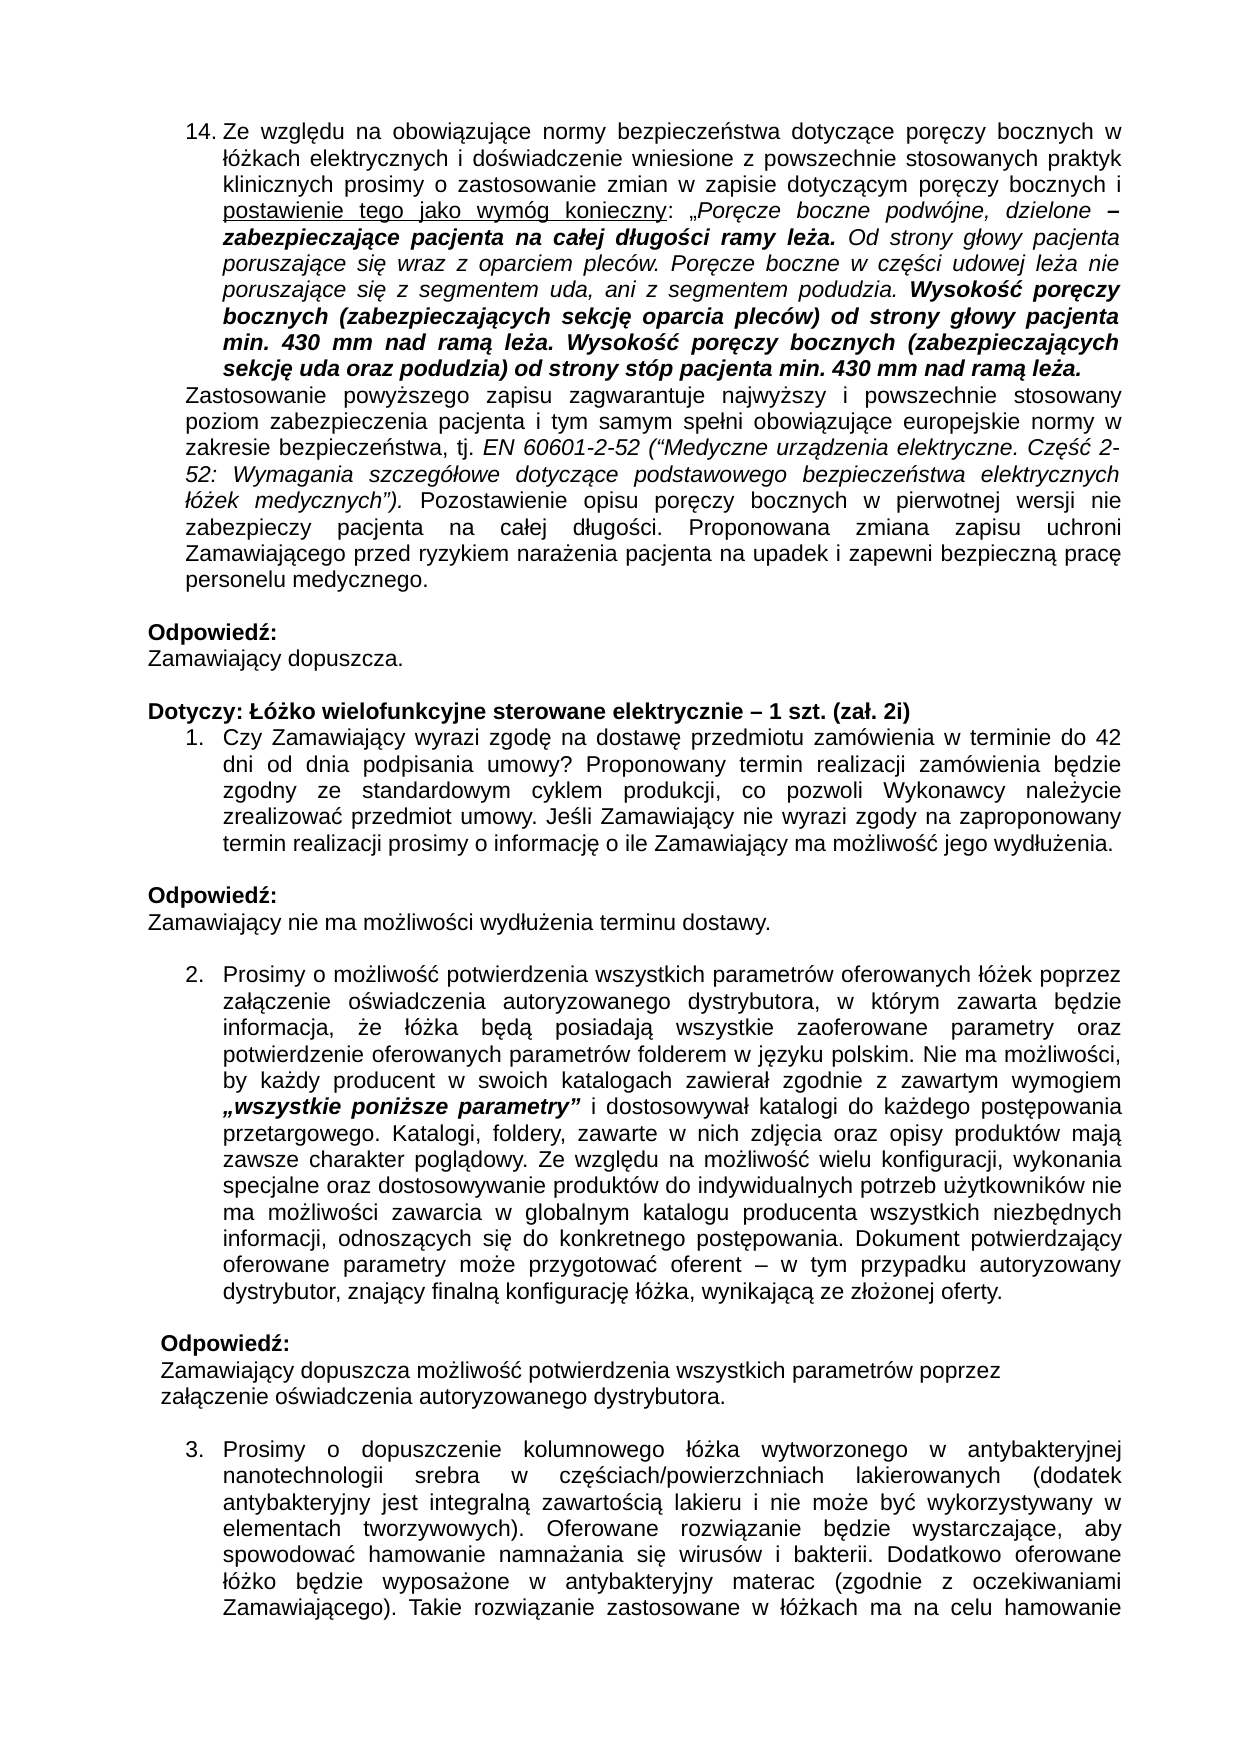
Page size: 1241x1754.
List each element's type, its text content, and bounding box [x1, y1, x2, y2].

text Odpowiedź: [148, 619, 1122, 645]
text Zamawiający dopuszcza możliwość potwierdzenia wszystkich parametrów poprzez [148, 1357, 1122, 1383]
text Odpowiedź: [148, 1330, 1122, 1357]
text Odpowiedź: [148, 882, 1122, 909]
text Zamawiający dopuszcza. [148, 645, 1122, 672]
text Zamawiający nie ma możliwości wydłużenia terminu dostawy. [148, 909, 1122, 935]
list Prosimy o możliwość potwierdzenia wszystkich parametrów oferowanych łóżek poprzez załączenie oświadczenia autoryzowanego dystrybutora, w którym zawarta będzie informacja, że łóżka będą posiadają wszystkie zaoferowane parametry oraz potwierdzenie oferowanych parametrów folderem w języku polskim. Nie ma możliwości, by każdy producent w swoich katalogach zawierał zgodnie z zawartym wymogiem „wszystkie poniższe parametry” i dostosowywał katalogi do każdego postępowania przetargowego. Katalogi, foldery, zawarte w nich zdjęcia oraz opisy produktów mają zawsze charakter poglądowy. Ze względu na możliwość wielu konfiguracji, wykonania specjalne oraz dostosowywanie produktów do indywidualnych potrzeb użytkowników nie ma możliwości zawarcia w globalnym katalogu producenta wszystkich niezbędnych informacji, odnoszących się do konkretnego postępowania. Dokument potwierdzający oferowane parametry może przygotować oferent – w tym przypadku autoryzowany dystrybutor, znający finalną konfigurację łóżka, wynikającą ze złożonej oferty. [185, 961, 1122, 1304]
text załączenie oświadczenia autoryzowanego dystrybutora. [148, 1383, 1122, 1409]
list Ze względu na obowiązujące normy bezpieczeństwa dotyczące poręczy bocznych w łóżkach elektrycznych i doświadczenie wniesione z powszechnie stosowanych praktyk klinicznych prosimy o zastosowanie zmian w zapisie dotyczącym poręczy bocznych i postawienie tego jako wymóg konieczny: „Poręcze boczne podwójne, dzielone – zabezpieczające pacjenta na całej długości ramy leża. Od strony głowy pacjenta poruszające się wraz z oparciem pleców. Poręcze boczne w części udowej leża nie poruszające się z segmentem uda, ani z segmentem podudzia. Wysokość poręczy bocznych (zabezpieczających sekcję oparcia pleców) od strony głowy pacjenta min. 430 mm nad ramą leża. Wysokość poręczy bocznych (zabezpieczających sekcję uda oraz podudzia) od strony stóp pacjenta min. 430 mm nad ramą leża. [185, 118, 1122, 382]
list Czy Zamawiający wyrazi zgodę na dostawę przedmiotu zamówienia w terminie do 42 dni od dnia podpisania umowy? Proponowany termin realizacji zamówienia będzie zgodny ze standardowym cyklem produkcji, co pozwoli Wykonawcy należycie zrealizować przedmiot umowy. Jeśli Zamawiający nie wyrazi zgody na zaproponowany termin realizacji prosimy o informację o ile Zamawiający ma możliwość jego wydłużenia. [185, 724, 1122, 856]
text Zastosowanie powyższego zapisu zagwarantuje najwyższy i powszechnie stosowany poziom zabezpieczenia pacjenta i tym samym spełni obowiązujące europejskie normy w zakresie bezpieczeństwa, tj. EN 60601-2-52 (“Medyczne urządzenia elektryczne. Część 2-52: Wymagania szczegółowe dotyczące podstawowego bezpieczeństwa elektrycznych łóżek medycznych”). Pozostawienie opisu poręczy bocznych w pierwotnej wersji nie zabezpieczy pacjenta na całej długości. Proponowana zmiana zapisu uchroni Zamawiającego przed ryzykiem narażenia pacjenta na upadek i zapewni bezpieczną pracę personelu medycznego. [185, 382, 1122, 592]
list Prosimy o dopuszczenie kolumnowego łóżka wytworzonego w antybakteryjnej nanotechnologii srebra w częściach/powierzchniach lakierowanych (dodatek antybakteryjny jest integralną zawartością lakieru i nie może być wykorzystywany w elementach tworzywowych). Oferowane rozwiązanie będzie wystarczające, aby spowodować hamowanie namnażania się wirusów i bakterii. Dodatkowo oferowane łóżko będzie wyposażone w antybakteryjny materac (zgodnie z oczekiwaniami Zamawiającego). Takie rozwiązanie zastosowane w łóżkach ma na celu hamowanie [185, 1436, 1122, 1620]
text Dotyczy: Łóżko wielofunkcyjne sterowane elektrycznie – 1 szt. (zał. 2i) [148, 698, 1122, 724]
